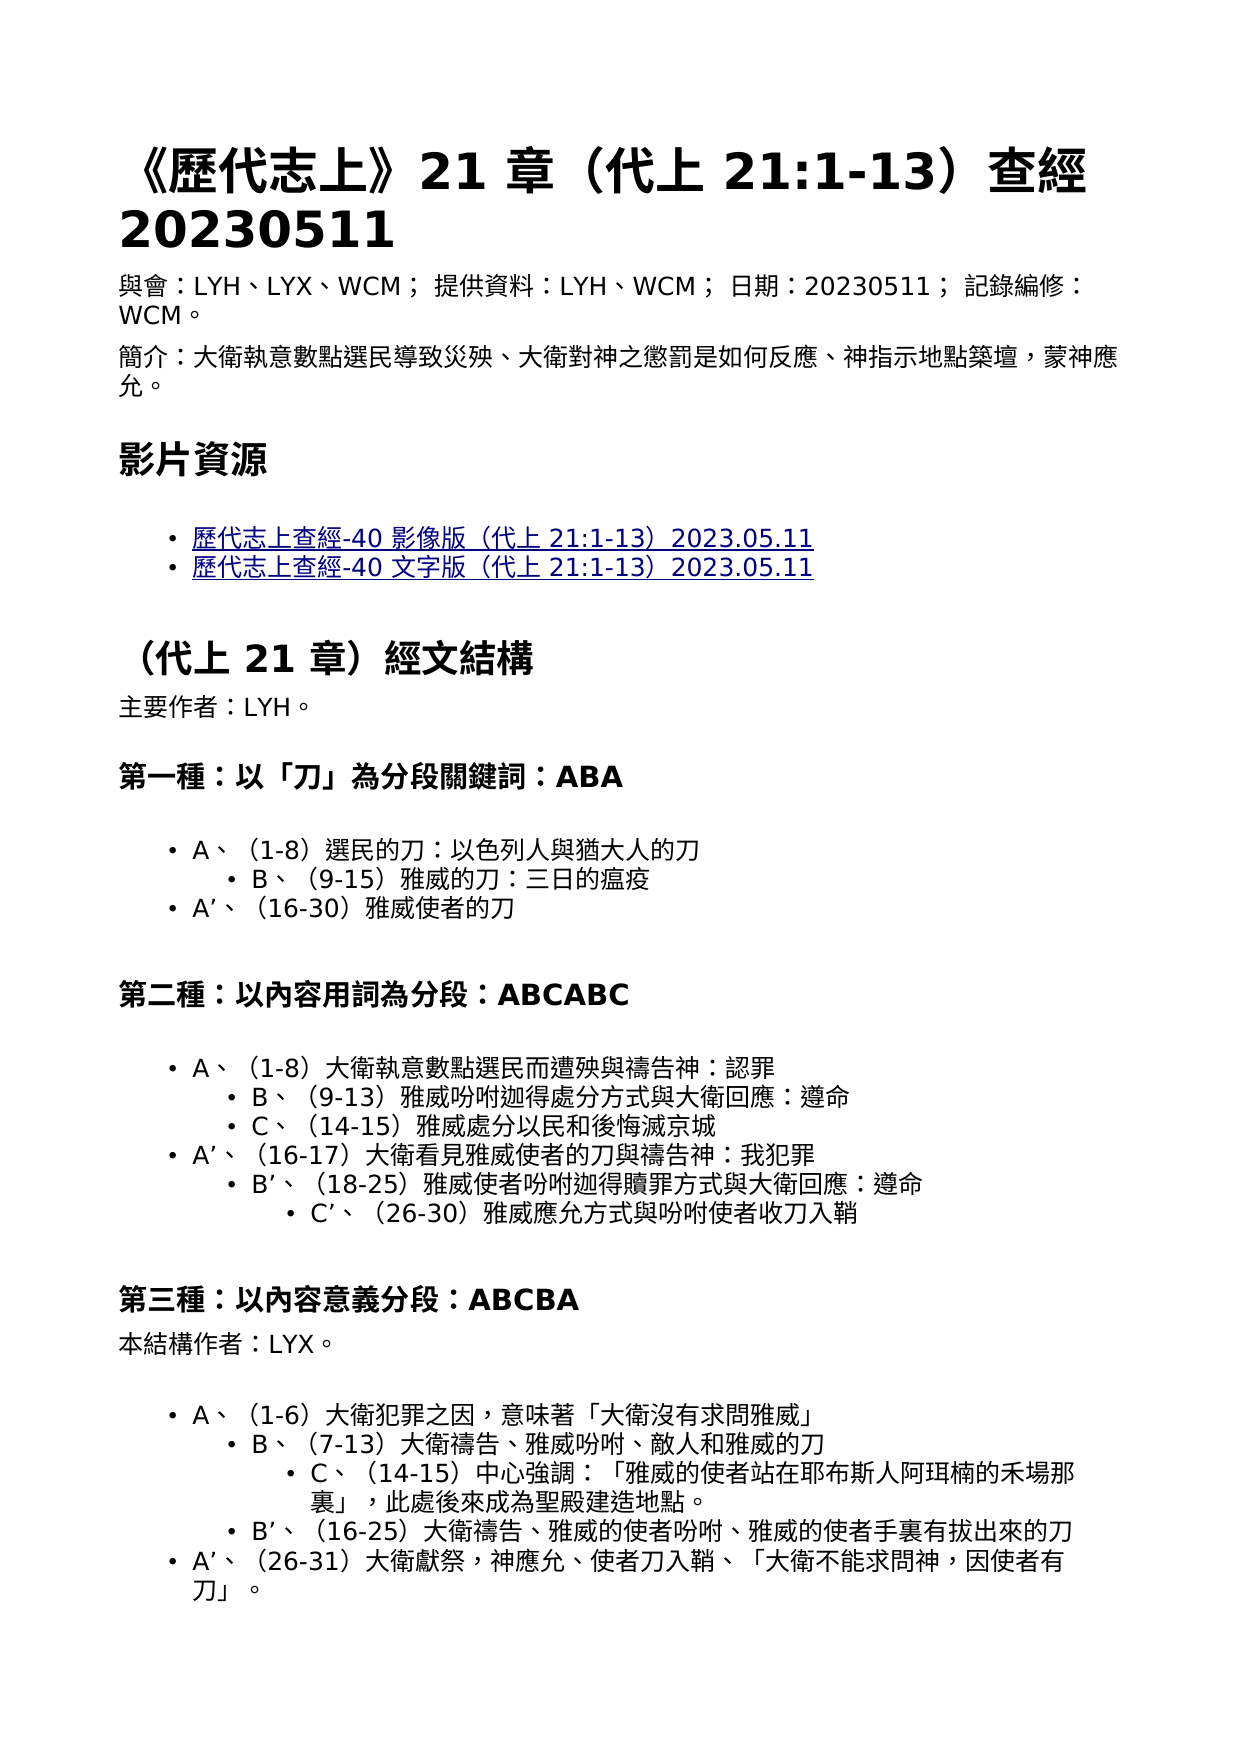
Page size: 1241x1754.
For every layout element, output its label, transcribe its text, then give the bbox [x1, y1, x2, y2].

list B、（7-13）大衛禱告、雅威吩咐、敵人和雅威的刀 [236, 1430, 1122, 1459]
subtitle 第二種：以內容用詞為分段：ABCABC [118, 978, 1122, 1012]
list A、（1-8）選民的刀：以色列人與猶大人的刀 [177, 836, 1122, 865]
list B’、（16-25）大衛禱告、雅威的使者吩咐、雅威的使者手裏有拔出來的刀 [236, 1518, 1122, 1547]
list C、（14-15）中心強調：「雅威的使者站在耶布斯人阿珥楠的禾場那裏」，此處後來成為聖殿建造地點。 [295, 1459, 1122, 1518]
list 歷代志上查經-40 影像版（代上 21:1-13）2023.05.11 [177, 524, 1122, 553]
list A’、（26-31）大衛獻祭，神應允、使者刀入鞘、「大衛不能求問神，因使者有刀」。 [177, 1547, 1122, 1605]
subtitle 《歷代志上》21 章（代上 21:1-13）查經 20230511 [118, 143, 1122, 259]
subtitle 第一種：以「刀」為分段關鍵詞：ABA [118, 760, 1122, 794]
list B、（9-15）雅威的刀：三日的瘟疫 [236, 865, 1122, 894]
list B、（9-13）雅威吩咐迦得處分方式與大衛回應：遵命 [236, 1083, 1122, 1112]
subtitle 影片資源 [118, 439, 1122, 482]
list C、（14-15）雅威處分以民和後悔滅京城 [236, 1112, 1122, 1141]
subtitle （代上 21 章）經文結構 [118, 637, 1122, 681]
list A、（1-8）大衛執意數點選民而遭殃與禱告神：認罪 [177, 1054, 1122, 1083]
subtitle 第三種：以內容意義分段：ABCBA [118, 1283, 1122, 1317]
list B’、（18-25）雅威使者吩咐迦得贖罪方式與大衛回應：遵命 [236, 1171, 1122, 1200]
text 本結構作者：LYX。 [118, 1330, 1122, 1359]
text 簡介：大衛執意數點選民導致災殃、大衛對神之懲罰是如何反應、神指示地點築壇，蒙神應允。 [118, 343, 1122, 401]
list 歷代志上查經-40 文字版（代上 21:1-13）2023.05.11 [177, 553, 1122, 583]
text 主要作者：LYH。 [118, 693, 1122, 722]
list A、（1-6）大衛犯罪之因，意味著「大衛沒有求問雅威」 [177, 1401, 1122, 1430]
list A’、（16-30）雅威使者的刀 [177, 894, 1122, 923]
list C’、（26-30）雅威應允方式與吩咐使者收刀入鞘 [295, 1200, 1122, 1229]
list A’、（16-17）大衛看見雅威使者的刀與禱告神：我犯罪 [177, 1141, 1122, 1171]
text 與會：LYH、LYX、WCM； 提供資料：LYH、WCM； 日期：20230511； 記錄編修：WCM。 [118, 272, 1122, 330]
